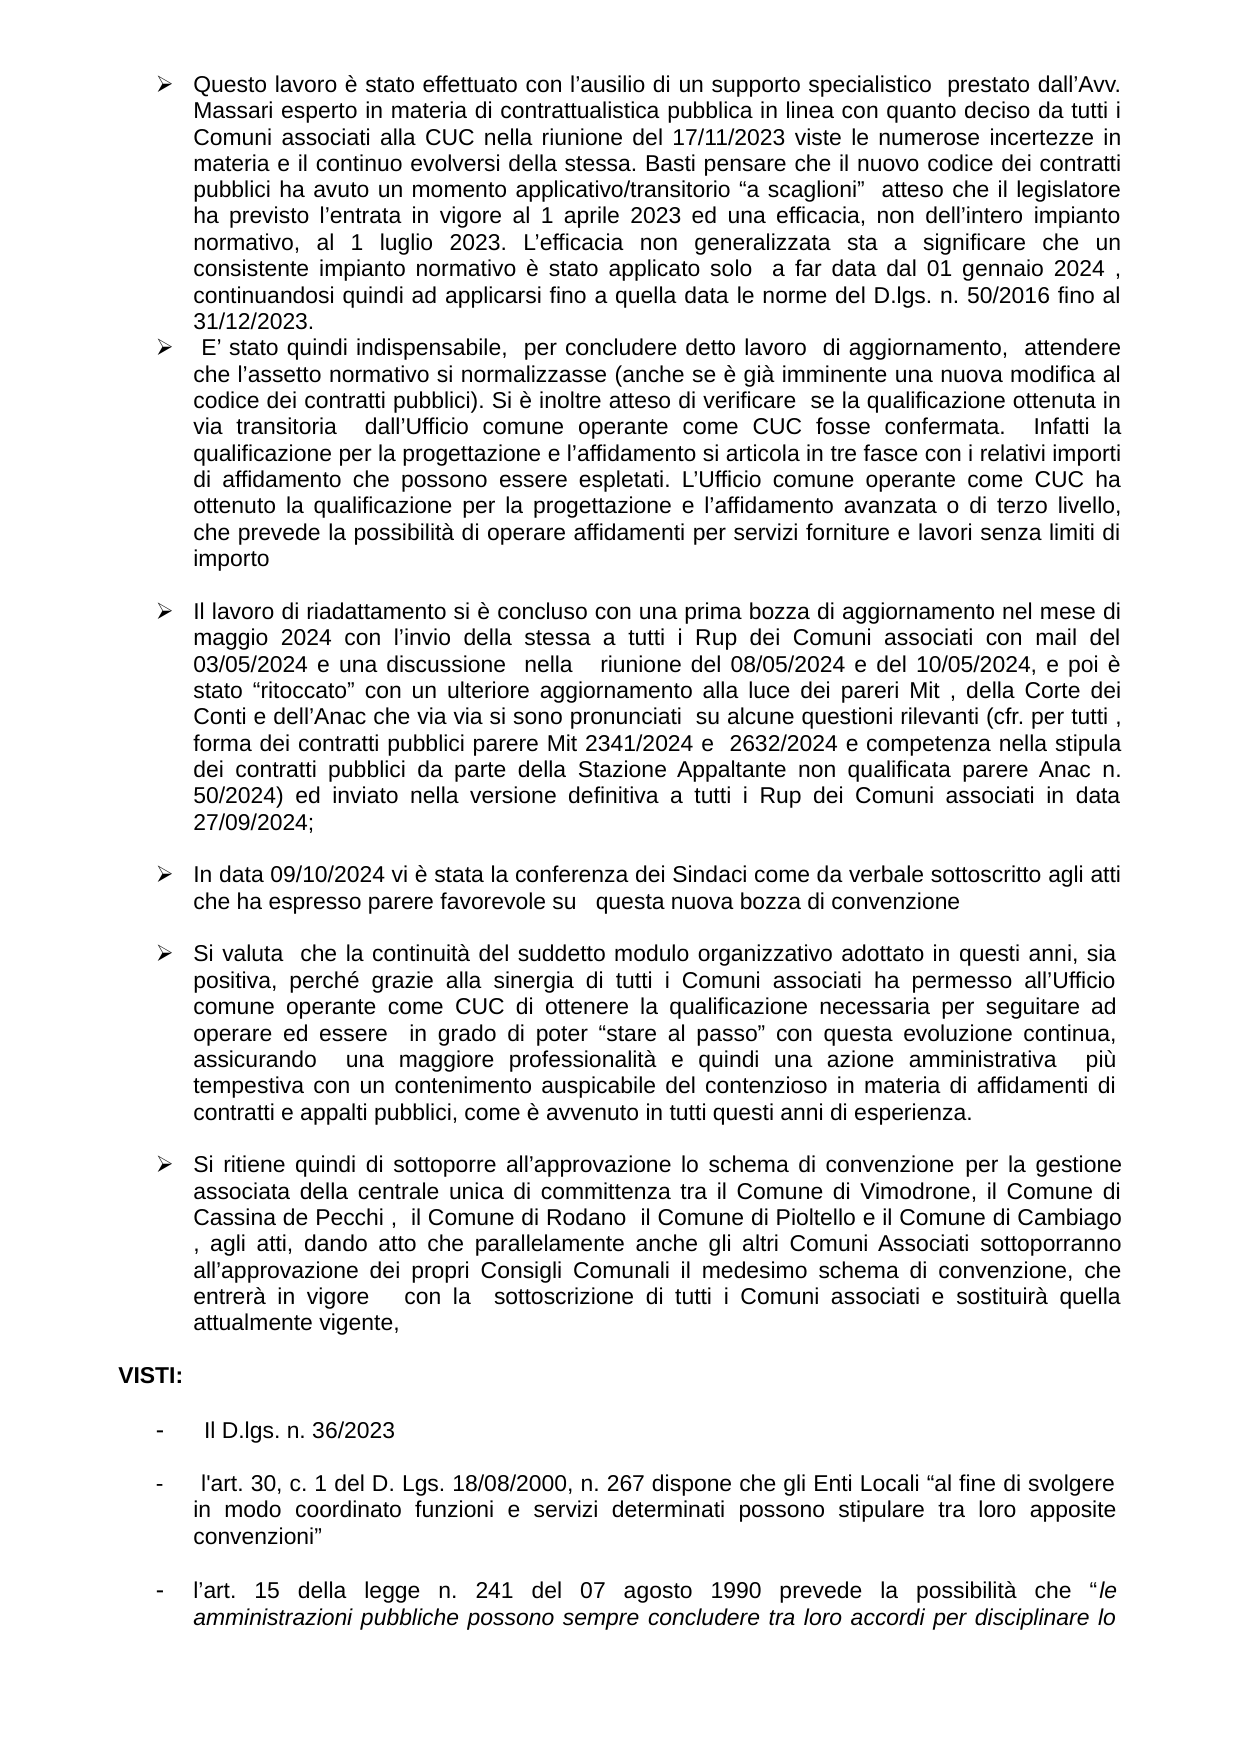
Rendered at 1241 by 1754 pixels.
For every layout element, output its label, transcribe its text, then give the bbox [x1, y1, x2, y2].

list l'art. 30, c. 1 del D. Lgs. 18/08/2000, n. 267 dispone che gli Enti Locali “al fine di svolgere in modo coordinato funzioni e servizi determinati possono stipulare tra loro apposite convenzioni” [156, 1470, 1117, 1549]
list In data 09/10/2024 vi è stata la conferenza dei Sindaci come da verbale sottoscritto agli atti che ha espresso parere favorevole su questa nuova bozza di convenzione [156, 861, 1122, 914]
list Si ritiene quindi di sottoporre all’approvazione lo schema di convenzione per la gestione associata della centrale unica di committenza tra il Comune di Vimodrone, il Comune di Cassina de Pecchi , il Comune di Rodano il Comune di Pioltello e il Comune di Cambiago , agli atti, dando atto che parallelamente anche gli altri Comuni Associati sottoporranno all’approvazione dei propri Consigli Comunali il medesimo schema di convenzione, che entrerà in vigore con la sottoscrizione di tutti i Comuni associati e sostituirà quella attualmente vigente, [156, 1151, 1122, 1336]
list l’art. 15 della legge n. 241 del 07 agosto 1990 prevede la possibilità che “le amministrazioni pubbliche possono sempre concludere tra loro accordi per disciplinare lo [156, 1575, 1117, 1630]
list Si valuta che la continuità del suddetto modulo organizzativo adottato in questi anni, sia positiva, perché grazie alla sinergia di tutti i Comuni associati ha permesso all’Ufficio comune operante come CUC di ottenere la qualificazione necessaria per seguitare ad operare ed essere in grado di poter “stare al passo” con questa evoluzione continua, assicurando una maggiore professionalità e quindi una azione amministrativa più tempestiva con un contenimento auspicabile del contenzioso in materia di affidamenti di contratti e appalti pubblici, come è avvenuto in tutti questi anni di esperienza. [156, 940, 1117, 1125]
text VISTI: [118, 1362, 1122, 1388]
list E’ stato quindi indispensabile, per concludere detto lavoro di aggiornamento, attendere che l’assetto normativo si normalizzasse (anche se è già imminente una nuova modifica al codice dei contratti pubblici). Si è inoltre atteso di verificare se la qualificazione ottenuta in via transitoria dall’Ufficio comune operante come CUC fosse confermata. Infatti la qualificazione per la progettazione e l’affidamento si articola in tre fasce con i relativi importi di affidamento che possono essere espletati. L’Ufficio comune operante come CUC ha ottenuto la qualificazione per la progettazione e l’affidamento avanzata o di terzo livello, che prevede la possibilità di operare affidamenti per servizi forniture e lavori senza limiti di importo [156, 334, 1122, 571]
list Il D.lgs. n. 36/2023 [156, 1415, 1117, 1443]
list Il lavoro di riadattamento si è concluso con una prima bozza di aggiornamento nel mese di maggio 2024 con l’invio della stessa a tutti i Rup dei Comuni associati con mail del 03/05/2024 e una discussione nella riunione del 08/05/2024 e del 10/05/2024, e poi è stato “ritoccato” con un ulteriore aggiornamento alla luce dei pareri Mit , della Corte dei Conti e dell’Anac che via via si sono pronunciati su alcune questioni rilevanti (cfr. per tutti , forma dei contratti pubblici parere Mit 2341/2024 e 2632/2024 e competenza nella stipula dei contratti pubblici da parte della Stazione Appaltante non qualificata parere Anac n. 50/2024) ed inviato nella versione definitiva a tutti i Rup dei Comuni associati in data 27/09/2024; [156, 598, 1122, 835]
list Questo lavoro è stato effettuato con l’ausilio di un supporto specialistico prestato dall’Avv. Massari esperto in materia di contrattualistica pubblica in linea con quanto deciso da tutti i Comuni associati alla CUC nella riunione del 17/11/2023 viste le numerose incertezze in materia e il continuo evolversi della stessa. Basti pensare che il nuovo codice dei contratti pubblici ha avuto un momento applicativo/transitorio “a scaglioni” atteso che il legislatore ha previsto l’entrata in vigore al 1 aprile 2023 ed una efficacia, non dell’intero impianto normativo, al 1 luglio 2023. L’efficacia non generalizzata sta a significare che un consistente impianto normativo è stato applicato solo a far data dal 01 gennaio 2024 , continuandosi quindi ad applicarsi fino a quella data le norme del D.lgs. n. 50/2016 fino al 31/12/2023. [156, 71, 1122, 334]
